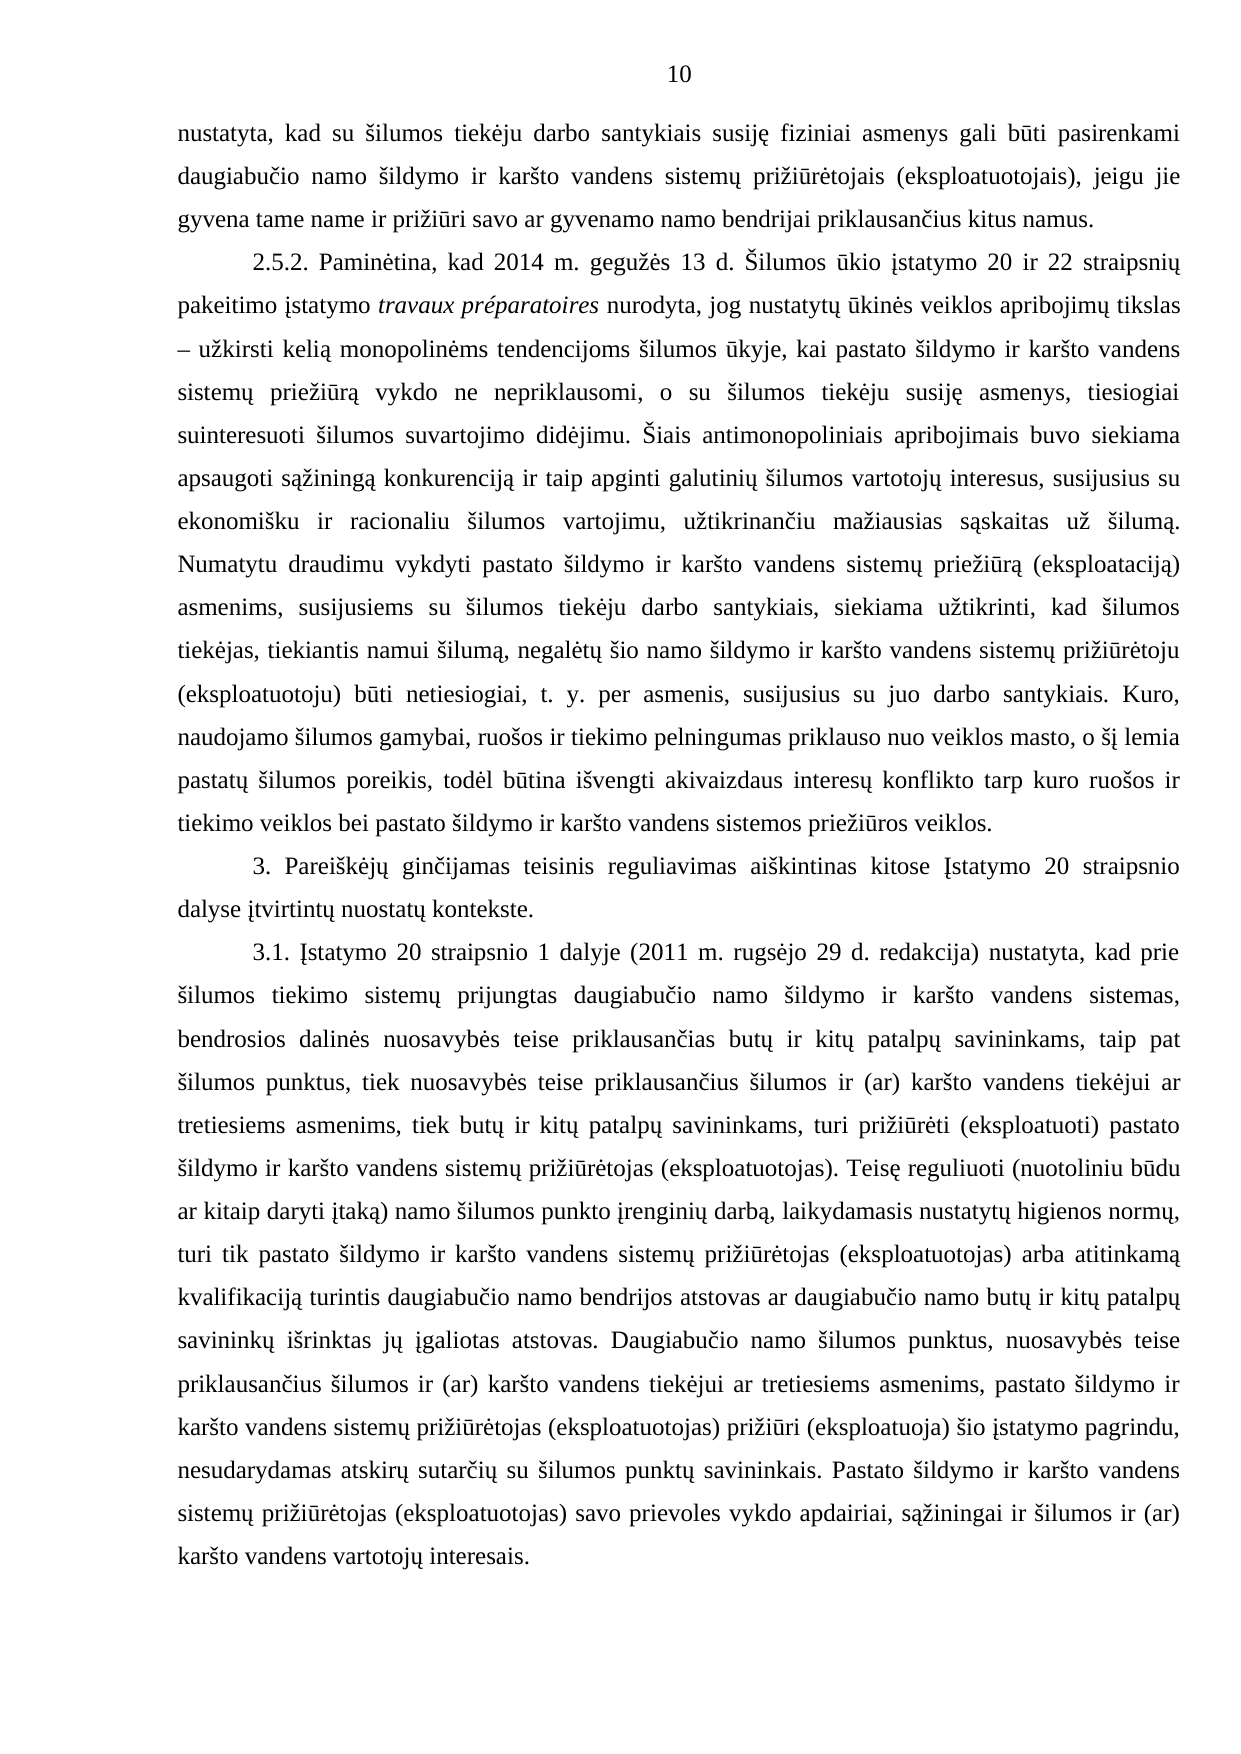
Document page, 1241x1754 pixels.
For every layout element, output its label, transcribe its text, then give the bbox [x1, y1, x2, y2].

text 2.5.2. Paminėtina, kad 2014 m. gegužės 13 d. Šilumos ūkio įstatymo 20 ir 22 straipsnių pakeitimo įstatymo travaux préparatoires nurodyta, jog nustatytų ūkinės veiklos apribojimų tikslas – užkirsti kelią monopolinėms tendencijoms šilumos ūkyje, kai pastato šildymo ir karšto vandens sistemų priežiūrą vykdo ne nepriklausomi, o su šilumos tiekėju susiję asmenys, tiesiogiai suinteresuoti šilumos suvartojimo didėjimu. Šiais antimonopoliniais apribojimais buvo siekiama apsaugoti sąžiningą konkurenciją ir taip apginti galutinių šilumos vartotojų interesus, susijusius su ekonomišku ir racionaliu šilumos vartojimu, užtikrinančiu mažiausias sąskaitas už šilumą. Numatytu draudimu vykdyti pastato šildymo ir karšto vandens sistemų priežiūrą (eksploataciją) asmenims, susijusiems su šilumos tiekėju darbo santykiais, siekiama užtikrinti, kad šilumos tiekėjas, tiekiantis namui šilumą, negalėtų šio namo šildymo ir karšto vandens sistemų prižiūrėtoju (eksploatuotoju) būti netiesiogiai, t. y. per asmenis, susijusius su juo darbo santykiais. Kuro, naudojamo šilumos gamybai, ruošos ir tiekimo pelningumas priklauso nuo veiklos masto, o šį lemia pastatų šilumos poreikis, todėl būtina išvengti akivaizdaus interesų konflikto tarp kuro ruošos ir tiekimo veiklos bei pastato šildymo ir karšto vandens sistemos priežiūros veiklos. [177, 247, 1181, 837]
text 3.1. Įstatymo 20 straipsnio 1 dalyje (2011 m. rugsėjo 29 d. redakcija) nustatyta, kad prie šilumos tiekimo sistemų prijungtas daugiabučio namo šildymo ir karšto vandens sistemas, bendrosios dalinės nuosavybės teise priklausančias butų ir kitų patalpų savininkams, taip pat šilumos punktus, tiek nuosavybės teise priklausančius šilumos ir (ar) karšto vandens tiekėjui ar tretiesiems asmenims, tiek butų ir kitų patalpų savininkams, turi prižiūrėti (eksploatuoti) pastato šildymo ir karšto vandens sistemų prižiūrėtojas (eksploatuotojas). Teisę reguliuoti (nuotoliniu būdu ar kitaip daryti įtaką) namo šilumos punkto įrenginių darbą, laikydamasis nustatytų higienos normų, turi tik pastato šildymo ir karšto vandens sistemų prižiūrėtojas (eksploatuotojas) arba atitinkamą kvalifikaciją turintis daugiabučio namo bendrijos atstovas ar daugiabučio namo butų ir kitų patalpų savininkų išrinktas jų įgaliotas atstovas. Daugiabučio namo šilumos punktus, nuosavybės teise priklausančius šilumos ir (ar) karšto vandens tiekėjui ar tretiesiems asmenims, pastato šildymo ir karšto vandens sistemų prižiūrėtojas (eksploatuotojas) prižiūri (eksploatuoja) šio įstatymo pagrindu, nesudarydamas atskirų sutarčių su šilumos punktų savininkais. Pastato šildymo ir karšto vandens sistemų prižiūrėtojas (eksploatuotojas) savo prievoles vykdo apdairiai, sąžiningai ir šilumos ir (ar) karšto vandens vartotojų interesais. [177, 937, 1181, 1570]
text 3. Pareiškėjų ginčijamas teisinis reguliavimas aiškintinas kitose Įstatymo 20 straipsnio dalyse įtvirtintų nuostatų kontekste. [177, 851, 1181, 923]
text nustatyta, kad su šilumos tiekėju darbo santykiais susiję fiziniai asmenys gali būti pasirenkami daugiabučio namo šildymo ir karšto vandens sistemų prižiūrėtojais (eksploatuotojais), jeigu jie gyvena tame name ir prižiūri savo ar gyvenamo namo bendrijai priklausančius kitus namus. [177, 118, 1181, 233]
